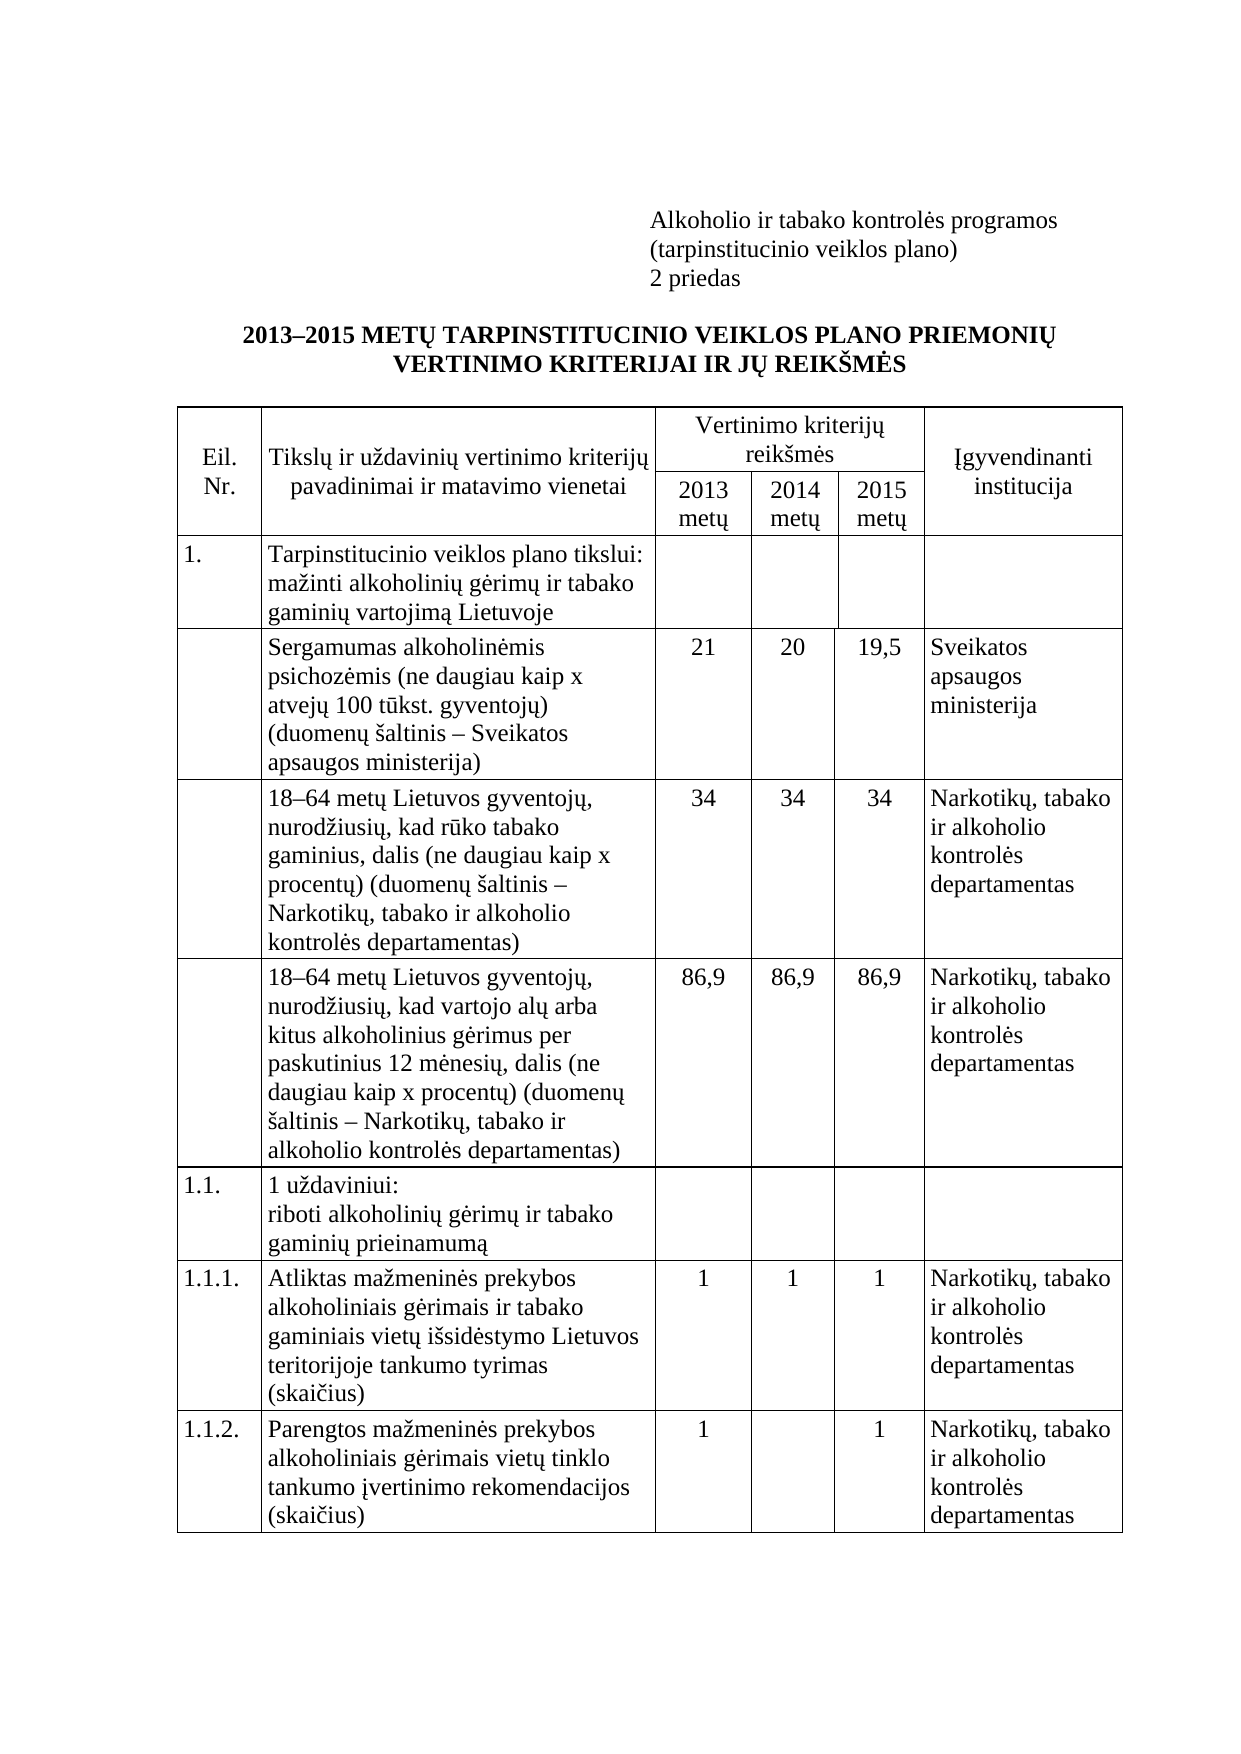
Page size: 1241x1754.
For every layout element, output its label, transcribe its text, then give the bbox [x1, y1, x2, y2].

table_cell [925, 536, 1122, 628]
table_cell 34 [752, 780, 834, 958]
table_cell 86,9 [835, 959, 924, 1166]
table_cell [178, 780, 261, 958]
table_cell Sveikatos apsaugos ministerija [925, 629, 1122, 779]
table_cell [178, 629, 261, 779]
table_cell Parengtos mažmeninės prekybos alkoholiniais gėrimais vietų tinklo tankumo įvertinimo rekomendacijos (skaičius) [262, 1411, 655, 1532]
table_cell 34 [656, 780, 751, 958]
table_cell 18–64 metų Lietuvos gyventojų, nurodžiusių, kad rūko tabako gaminius, dalis (ne daugiau kaip x procentų) (duomenų šaltinis – Narkotikų, tabako ir alkoholio kontrolės departamentas) [262, 780, 655, 958]
table_cell [656, 536, 751, 628]
table_cell [752, 1411, 834, 1532]
table_cell 20 [752, 629, 834, 779]
text Alkoholio ir tabako kontrolės programos [649, 205, 1122, 234]
table_cell Tarpinstitucinio veiklos plano tikslui: mažinti alkoholinių gėrimų ir tabako gaminių vartojimą Lietuvoje [262, 536, 655, 628]
table_header Tikslų ir uždavinių vertinimo kriterijų pavadinimai ir matavimo vienetai [262, 408, 655, 535]
text 2 priedas [649, 263, 1122, 291]
table_cell 86,9 [656, 959, 751, 1166]
table_cell [656, 1168, 751, 1259]
table_cell [752, 536, 838, 628]
table_cell [835, 1168, 924, 1259]
table_cell 2015 metų [839, 472, 924, 535]
table_cell 2014 metų [752, 472, 838, 535]
table_cell 19,5 [835, 629, 924, 779]
text (tarpinstitucinio veiklos plano) [649, 234, 1122, 263]
table_cell 1 [656, 1411, 751, 1532]
table_cell [839, 536, 924, 628]
table_cell 1 [835, 1411, 924, 1532]
table_cell 86,9 [752, 959, 834, 1166]
table_cell 1 [835, 1261, 924, 1410]
table_cell 21 [656, 629, 751, 779]
table_cell 1.1.1. [178, 1261, 261, 1410]
table_cell 1.1. [178, 1168, 261, 1259]
table_cell 34 [835, 780, 924, 958]
table_cell [925, 1168, 1122, 1259]
table_cell Atliktas mažmeninės prekybos alkoholiniais gėrimais ir tabako gaminiais vietų išsidėstymo Lietuvos teritorijoje tankumo tyrimas (skaičius) [262, 1261, 655, 1410]
table_header Įgyvendinanti institucija [925, 408, 1122, 535]
table_cell Narkotikų, tabako ir alkoholio kontrolės departamentas [925, 1411, 1122, 1532]
table_header Vertinimo kriterijų reikšmės [656, 408, 924, 471]
table_header Eil. Nr. [178, 408, 261, 535]
text 2013–2015 METŲ TARPINSTITUCINIO VEIKLOS PLANO PRIEMONIŲ VERTINIMO KRITERIJAI IR JŲ REIKŠMĖS [177, 320, 1122, 378]
table_cell 18–64 metų Lietuvos gyventojų, nurodžiusių, kad vartojo alų arba kitus alkoholinius gėrimus per paskutinius 12 mėnesių, dalis (ne daugiau kaip x procentų) (duomenų šaltinis – Narkotikų, tabako ir alkoholio kontrolės departamentas) [262, 959, 655, 1166]
table_cell 1 uždaviniui: riboti alkoholinių gėrimų ir tabako gaminių prieinamumą [262, 1168, 655, 1259]
table_cell [752, 1168, 834, 1259]
table_cell Narkotikų, tabako ir alkoholio kontrolės departamentas [925, 1261, 1122, 1410]
table_cell 1 [656, 1261, 751, 1410]
table_cell Narkotikų, tabako ir alkoholio kontrolės departamentas [925, 780, 1122, 958]
table_cell Narkotikų, tabako ir alkoholio kontrolės departamentas [925, 959, 1122, 1166]
table_cell 1 [752, 1261, 834, 1410]
table_cell [178, 959, 261, 1166]
table_cell 1. [178, 536, 261, 628]
table_cell 1.1.2. [178, 1411, 261, 1532]
table_cell 2013 metų [656, 472, 751, 535]
table_cell Sergamumas alkoholinėmis psichozėmis (ne daugiau kaip x atvejų 100 tūkst. gyventojų) (duomenų šaltinis – Sveikatos apsaugos ministerija) [262, 629, 655, 779]
